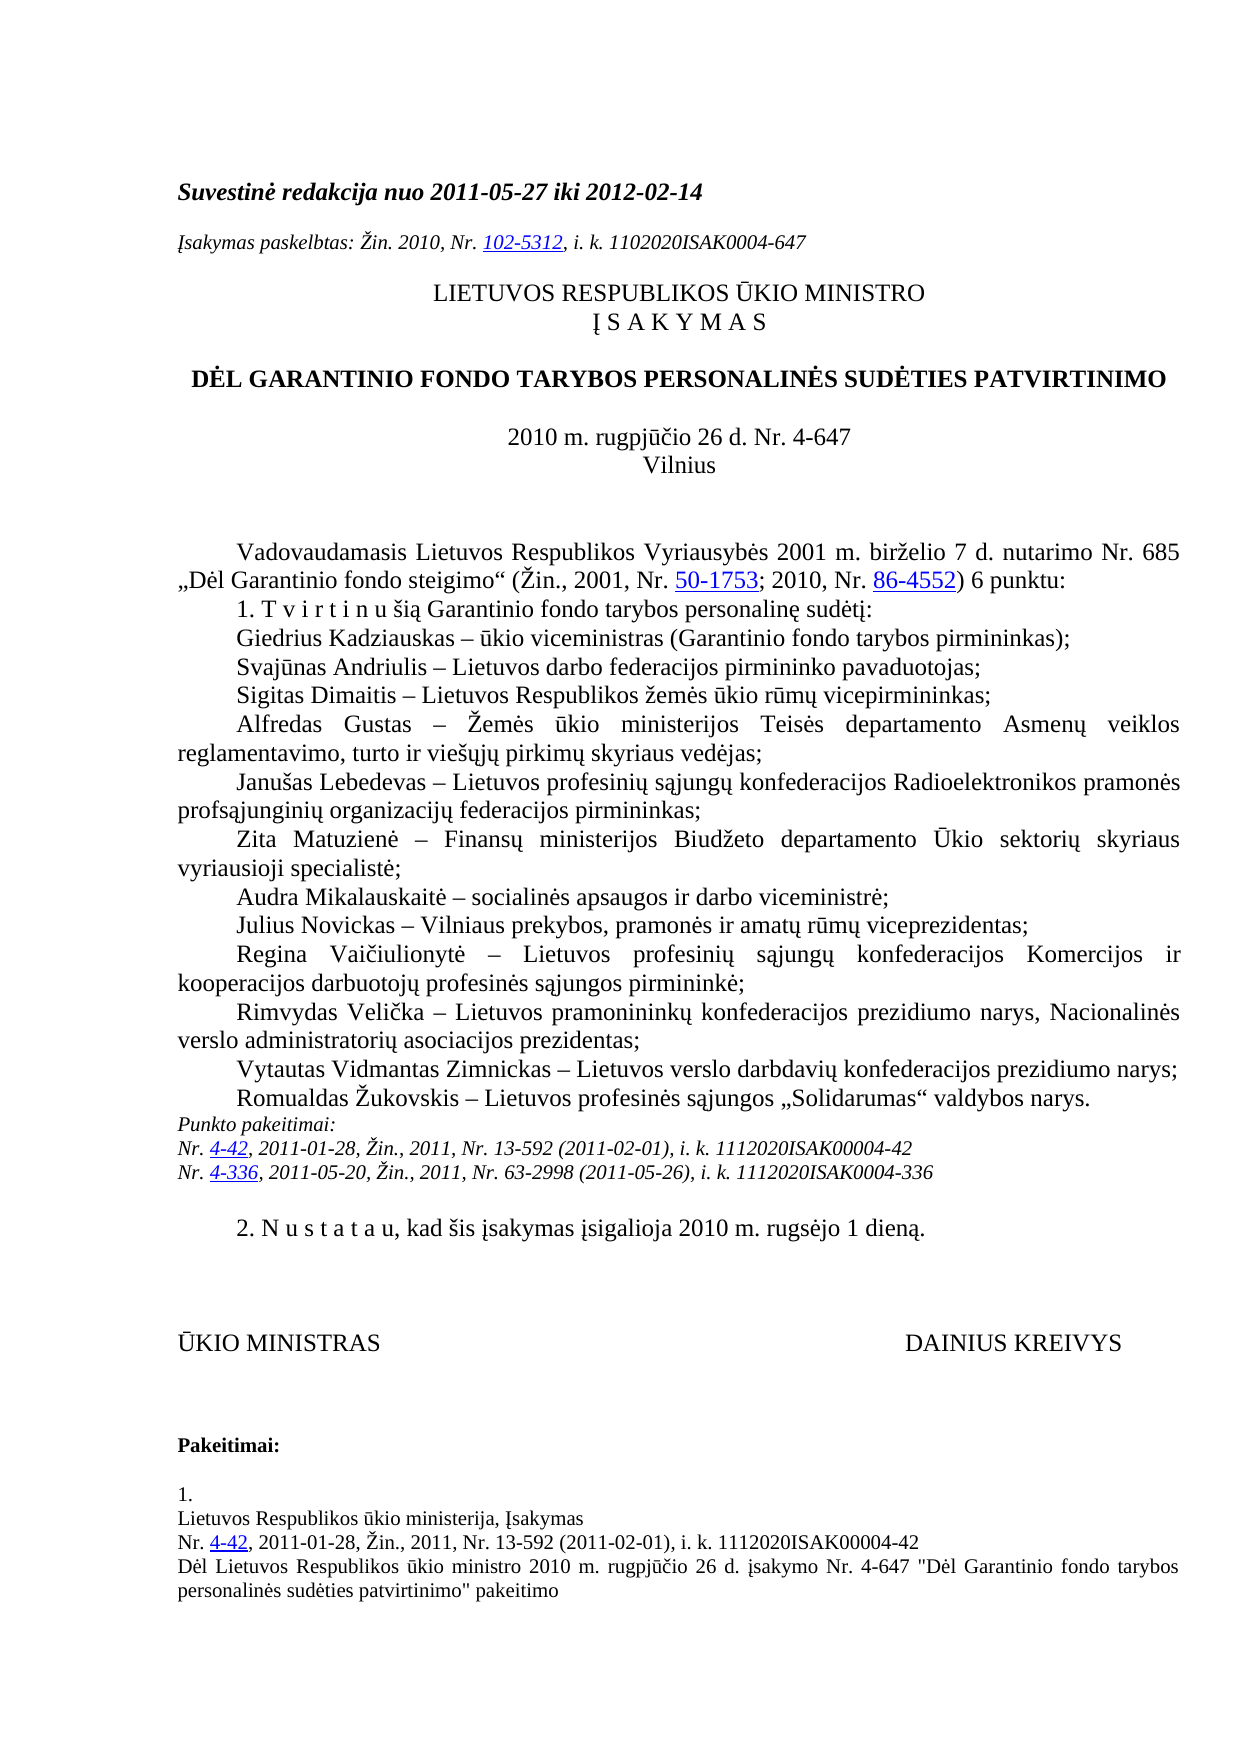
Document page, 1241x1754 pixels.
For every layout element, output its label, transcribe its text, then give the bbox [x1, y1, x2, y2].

text Zita Matuzienė – Finansų ministerijos Biudžeto departamento Ūkio sektorių skyriaus vyriausioji specialistė; [177, 824, 1181, 882]
text 2. Nustatau, kad šis įsakymas įsigalioja 2010 m. rugsėjo 1 dieną. [177, 1213, 1181, 1242]
text Sigitas Dimaitis – Lietuvos Respublikos žemės ūkio rūmų vicepirmininkas; [177, 681, 1181, 709]
text Nr. 4-42, 2011-01-28, Žin., 2011, Nr. 13-592 (2011-02-01), i. k. 1112020ISAK00004-42 [177, 1136, 1181, 1160]
text 1. T v i r t i n u šią Garantinio fondo tarybos personalinę sudėtį: [177, 594, 1181, 623]
text Alfredas Gustas – Žemės ūkio ministerijos Teisės departamento Asmenų veiklos reglamentavimo, turto ir viešųjų pirkimų skyriaus vedėjas; [177, 709, 1181, 767]
text 1. [177, 1482, 1181, 1506]
text Nr. 4-336, 2011-05-20, Žin., 2011, Nr. 63-2998 (2011-05-26), i. k. 1112020ISAK0004-336 [177, 1160, 1181, 1184]
text Vytautas Vidmantas Zimnickas – Lietuvos verslo darbdavių konfederacijos prezidiumo narys; [177, 1054, 1181, 1083]
text Janušas Lebedevas – Lietuvos profesinių sąjungų konfederacijos Radioelektronikos pramonės profsąjunginių organizacijų federacijos pirmininkas; [177, 767, 1181, 824]
text Nr. 4-42, 2011-01-28, Žin., 2011, Nr. 13-592 (2011-02-01), i. k. 1112020ISAK00004-42 [177, 1530, 1181, 1554]
text 2010 m. rugpjūčio 26 d. Nr. 4-647 [177, 422, 1181, 451]
text Pakeitimai: [177, 1433, 1181, 1457]
text Įsakymas paskelbtas: Žin. 2010, Nr. 102-5312, i. k. 1102020ISAK0004-647 [177, 230, 1181, 254]
text ĮSAKYMAS [177, 307, 1181, 336]
text DĖL GARANTINIO FONDO TARYBOS PERSONALINĖS SUDĖTIES PATVIRTINIMO [177, 364, 1181, 393]
text Regina Vaičiulionytė – Lietuvos profesinių sąjungų konfederacijos Komercijos ir kooperacijos darbuotojų profesinės sąjungos pirmininkė; [177, 939, 1181, 997]
text Giedrius Kadziauskas – ūkio viceministras (Garantinio fondo tarybos pirmininkas); [177, 623, 1181, 652]
text Vadovaudamasis Lietuvos Respublikos Vyriausybės 2001 m. birželio 7 d. nutarimo Nr. 685 „Dėl Garantinio fondo steigimo“ (Žin., 2001, Nr. 50-1753; 2010, Nr. 86-4552) 6 punktu: [177, 537, 1181, 594]
text Punkto pakeitimai: [177, 1112, 1181, 1136]
text Vilnius [177, 451, 1181, 479]
text Rimvydas Velička – Lietuvos pramonininkų konfederacijos prezidiumo narys, Nacionalinės verslo administratorių asociacijos prezidentas; [177, 997, 1181, 1054]
text Ūkio ministras Dainius Kreivys [177, 1328, 1181, 1357]
text Julius Novickas – Vilniaus prekybos, pramonės ir amatų rūmų viceprezidentas; [177, 911, 1181, 939]
text Svajūnas Andriulis – Lietuvos darbo federacijos pirmininko pavaduotojas; [177, 652, 1181, 681]
text Suvestinė redakcija nuo 2011-05-27 iki 2012-02-14 [177, 177, 1181, 206]
text Lietuvos Respublikos ūkio ministerija, Įsakymas [177, 1506, 1181, 1530]
text Romualdas Žukovskis – Lietuvos profesinės sąjungos „Solidarumas“ valdybos narys. [177, 1083, 1181, 1112]
text Dėl Lietuvos Respublikos ūkio ministro 2010 m. rugpjūčio 26 d. įsakymo Nr. 4-647 "Dėl Garantinio fondo tarybos personalinės sudėties patvirtinimo" pakeitimo [177, 1554, 1181, 1602]
text Audra Mikalauskaitė – socialinės apsaugos ir darbo viceministrė; [177, 882, 1181, 911]
text LIETUVOS RESPUBLIKOS ŪKIO MINISTRO [177, 278, 1181, 307]
